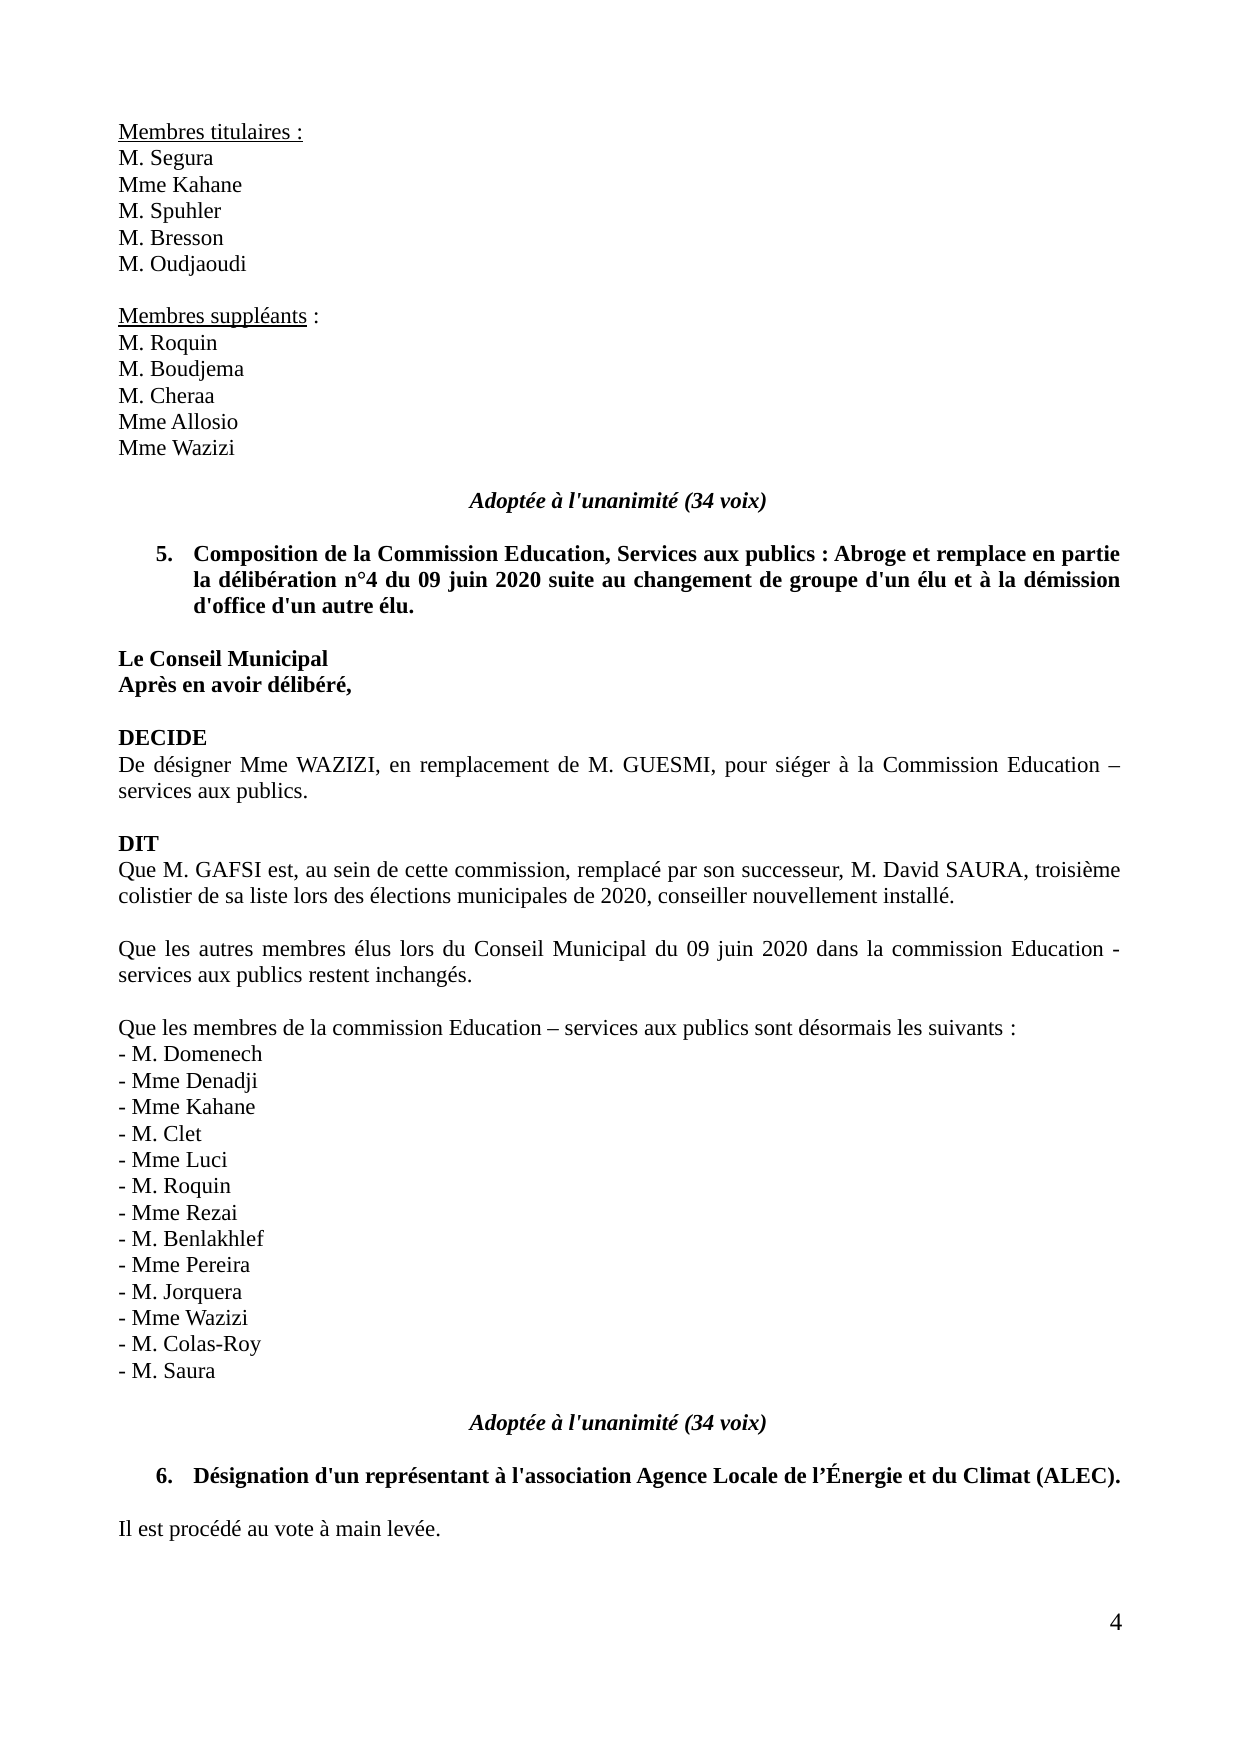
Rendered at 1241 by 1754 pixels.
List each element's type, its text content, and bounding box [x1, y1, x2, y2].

text - Mme Wazizi [118, 1304, 1122, 1330]
text M. Segura [118, 144, 1122, 171]
text Après en avoir délibéré, [118, 672, 1122, 698]
text De désigner Mme WAZIZI, en remplacement de M. GUESMI, pour siéger à la Commission Education – services aux publics. [118, 751, 1122, 803]
text Adoptée à l'unanimité (34 voix) [118, 487, 1120, 513]
text - M. Clet [118, 1119, 1122, 1146]
text M. Roquin [118, 329, 1122, 355]
text DECIDE [118, 724, 1122, 751]
text Mme Wazizi [118, 434, 1122, 461]
text M. Spuhler [118, 197, 1122, 223]
text M. Oudjaoudi [118, 250, 1122, 276]
text Le Conseil Municipal [118, 645, 1122, 672]
text - M. Benlakhlef [118, 1225, 1122, 1251]
text Mme Kahane [118, 171, 1122, 197]
text Que les autres membres élus lors du Conseil Municipal du 09 juin 2020 dans la commission Education - services aux publics restent inchangés. [118, 935, 1122, 988]
text - M. Jorquera [118, 1278, 1122, 1304]
text Il est procédé au vote à main levée. [118, 1515, 1122, 1541]
text - M. Saura [118, 1357, 1122, 1383]
text - Mme Denadji [118, 1067, 1122, 1093]
list Désignation d'un représentant à l'association Agence Locale de l’Énergie et du Climat (ALEC). [156, 1462, 1122, 1488]
text Mme Allosio [118, 408, 1122, 434]
text - Mme Kahane [118, 1093, 1122, 1119]
text - M. Colas-Roy [118, 1330, 1122, 1357]
text Membres suppléants : [118, 303, 1122, 329]
list M. Bresson [118, 223, 1122, 250]
text M. Boudjema [118, 355, 1122, 382]
text - Mme Luci [118, 1146, 1122, 1172]
text Que M. GAFSI est, au sein de cette commission, remplacé par son successeur, M. David SAURA, troisième colistier de sa liste lors des élections municipales de 2020, conseiller nouvellement installé. [118, 856, 1122, 909]
text - M. Roquin [118, 1172, 1122, 1199]
text - Mme Rezai [118, 1199, 1122, 1225]
list Composition de la Commission Education, Services aux publics : Abroge et remplace en partie la délibération n°4 du 09 juin 2020 suite au changement de groupe d'un élu et à la démission d'office d'un autre élu. [156, 540, 1122, 619]
text M. Cheraa [118, 382, 1122, 408]
text Adoptée à l'unanimité (34 voix) [118, 1409, 1120, 1436]
text - Mme Pereira [118, 1251, 1122, 1278]
text Que les membres de la commission Education – services aux publics sont désormais les suivants : [118, 1014, 1122, 1041]
text Membres titulaires : [118, 118, 1122, 144]
text DIT [118, 830, 1122, 856]
text - M. Domenech [118, 1041, 1122, 1067]
